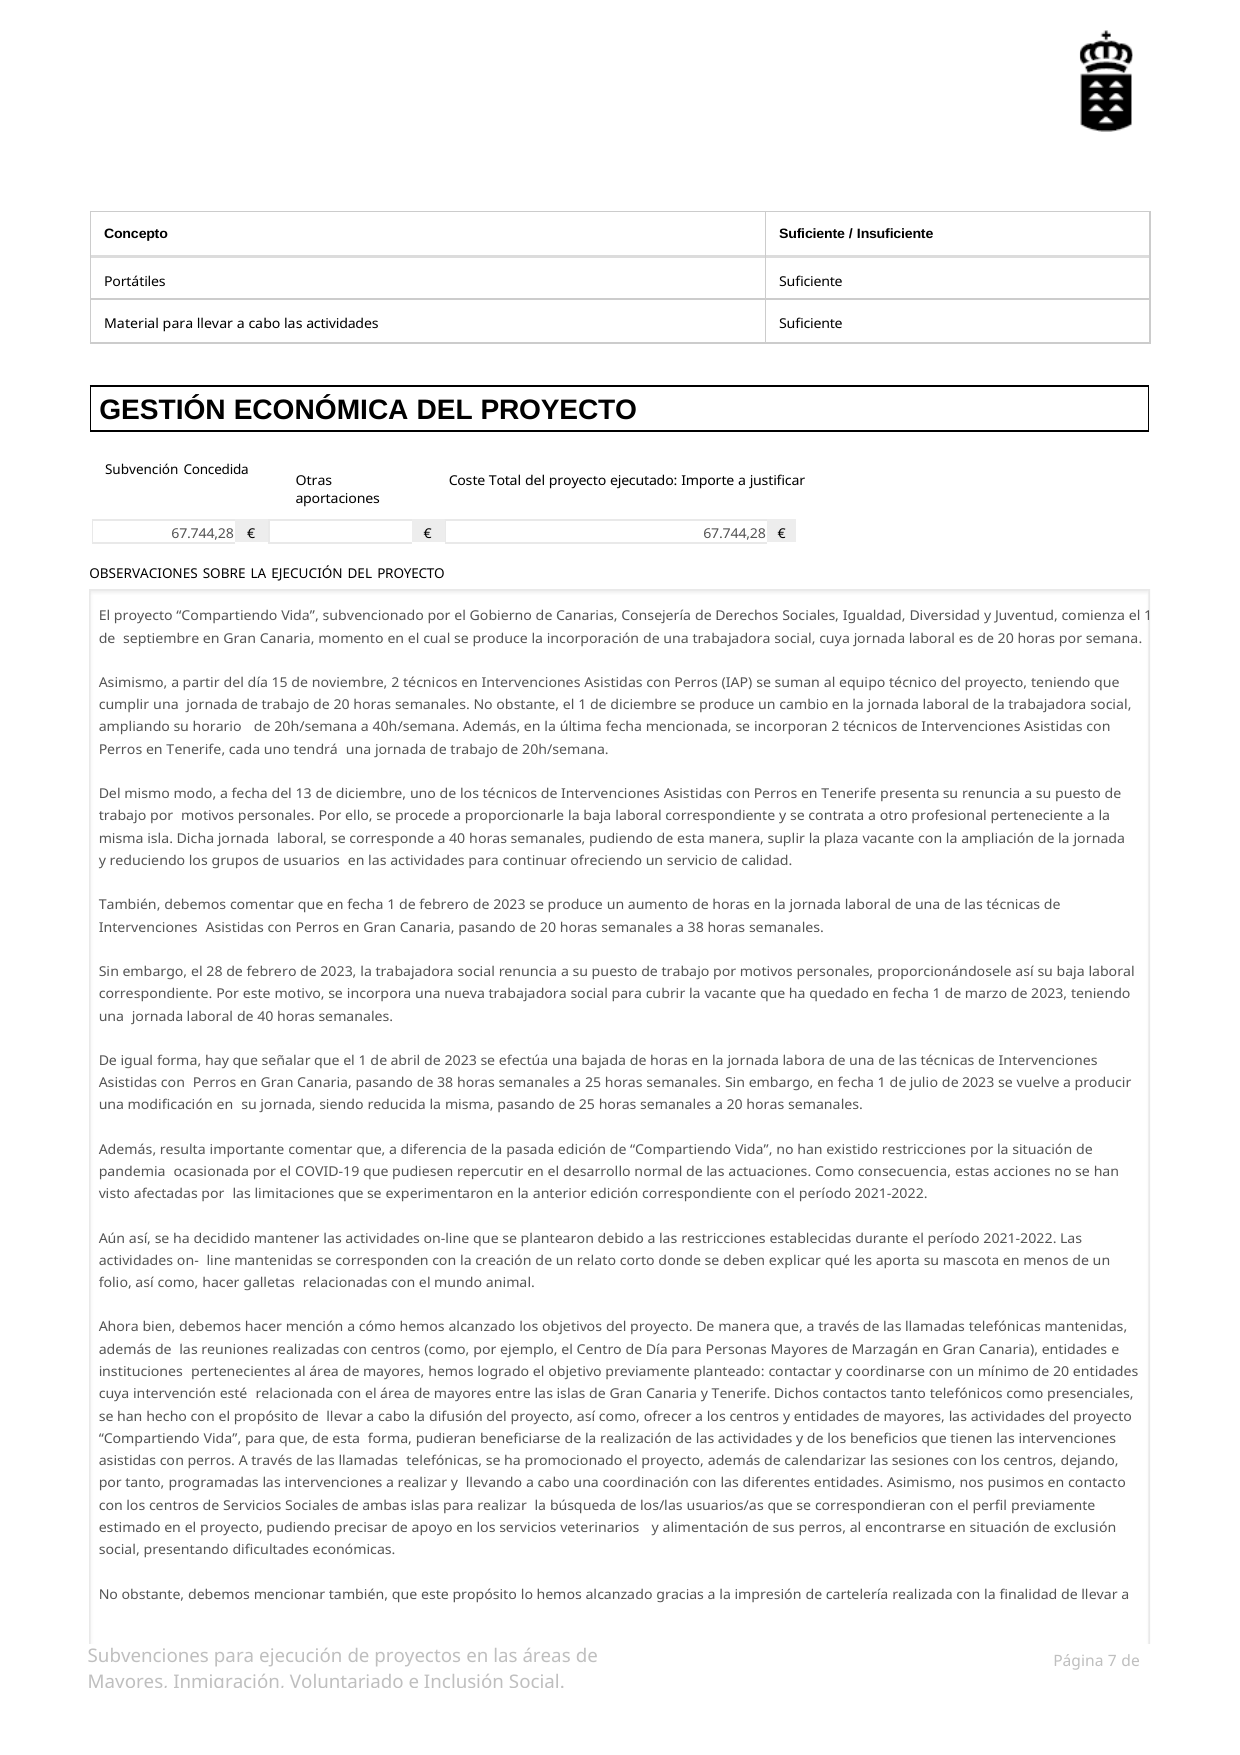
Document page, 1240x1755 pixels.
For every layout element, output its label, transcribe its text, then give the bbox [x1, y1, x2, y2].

text Otras aportaciones [295, 470, 414, 507]
text No obstante, debemos mencionar también, que este propósito lo hemos alcanzado gracias a la impresión de cartelería realizada con la finalidad de llevar a [98, 1585, 1135, 1603]
table_header [270, 521, 412, 542]
table_header Concepto [91, 212, 765, 254]
text Coste Total del proyecto ejecutado: Importe a justificar [448, 470, 1162, 489]
text Sin embargo, el 28 de febrero de 2023, la trabajadora social renuncia a su puesto de trabajo por motivos personales, proporcionándosele así su baja laboral correspondiente. Por este motivo, se incorpora una nueva trabajadora social para cubrir la vacante que ha quedado en fecha 1 de marzo de 2023, teniendo una jornada laboral de 40 horas semanales. [98, 962, 1135, 1025]
table_header Suficiente / Insuficiente [766, 212, 1149, 254]
text También, debemos comentar que en fecha 1 de febrero de 2023 se produce un aumento de horas en la jornada laboral de una de las técnicas de Intervenciones Asistidas con Perros en Gran Canaria, pasando de 20 horas semanales a 38 horas semanales. [98, 895, 1135, 936]
table_header 67.744,28 [446, 521, 767, 542]
text El proyecto “Compartiendo Vida”, subvencionado por el Gobierno de Canarias, Consejería de Derechos Sociales, Igualdad, Diversidad y Juventud, comienza el 1 de septiembre en Gran Canaria, momento en el cual se produce la incorporación de una trabajadora social, cuya jornada laboral es de 20 horas por semana. [98, 606, 1148, 647]
table_cell Portátiles [91, 258, 765, 298]
text Asimismo, a partir del día 15 de noviembre, 2 técnicos en Intervenciones Asistidas con Perros (IAP) se suman al equipo técnico del proyecto, teniendo que cumplir una jornada de trabajo de 20 horas semanales. No obstante, el 1 de diciembre se produce un cambio en la jornada laboral de la trabajadora social, ampliando su horario de 20h/semana a 40h/semana. Además, en la última fecha mencionada, se incorporan 2 técnicos de Intervenciones Asistidas con Perros en Tenerife, cada uno tendrá una jornada de trabajo de 20h/semana. [98, 673, 1137, 758]
text OBSERVACIONES SOBRE LA EJECUCIÓN DEL PROYECTO [89, 564, 1162, 583]
table_header € [767, 519, 796, 542]
text De igual forma, hay que señalar que el 1 de abril de 2023 se efectúa una bajada de horas en la jornada labora de una de las técnicas de Intervenciones Asistidas con Perros en Gran Canaria, pasando de 38 horas semanales a 25 horas semanales. Sin embargo, en fecha 1 de julio de 2023 se vuelve a producir una modificación en su jornada, siendo reducida la misma, pasando de 25 horas semanales a 20 horas semanales. [98, 1051, 1135, 1114]
text Además, resulta importante comentar que, a diferencia de la pasada edición de “Compartiendo Vida”, no han existido restricciones por la situación de pandemia ocasionada por el COVID-19 que pudiesen repercutir en el desarrollo normal de las actuaciones. Como consecuencia, estas acciones no se han visto afectadas por las limitaciones que se experimentaron en la anterior edición correspondiente con el período 2021-2022. [98, 1139, 1127, 1203]
table_cell Material para llevar a cabo las actividades [91, 300, 765, 342]
text Aún así, se ha decidido mantener las actividades on-line que se plantearon debido a las restricciones establecidas durante el período 2021-2022. Las actividades on- line mantenidas se corresponden con la creación de un relato corto donde se deben explicar qué les aporta su mascota en menos de un folio, así como, hacer galletas relacionadas con el mundo animal. [98, 1228, 1135, 1292]
table_cell Suficiente [766, 300, 1149, 342]
text Subvención Concedida [105, 460, 253, 478]
table_header 67.744,28 [93, 521, 235, 542]
text Ahora bien, debemos hacer mención a cómo hemos alcanzado los objetivos del proyecto. De manera que, a través de las llamadas telefónicas mantenidas, además de las reuniones realizadas con centros (como, por ejemplo, el Centro de Día para Personas Mayores de Marzagán en Gran Canaria), entidades e instituciones pertenecientes al área de mayores, hemos logrado el objetivo previamente planteado: contactar y coordinarse con un mínimo de 20 entidades cuya intervención esté relacionada con el área de mayores entre las islas de Gran Canaria y Tenerife. Dichos contactos tanto telefónicos como presenciales, se han hecho con el propósito de llevar a cabo la difusión del proyecto, así como, ofrecer a los centros y entidades de mayores, las actividades del proyecto “Compartiendo Vida”, para que, de esta forma, pudieran beneficiarse de la realización de las actividades y de los beneficios que tienen las intervenciones asistidas con perros. A través de las llamadas telefónicas, se ha promocionado el proyecto, además de calendarizar las sesiones con los centros, dejando, por tanto, programadas las intervenciones a realizar y llevando a cabo una coordinación con las diferentes entidades. Asimismo, nos pusimos en contacto con los centros de Servicios Sociales de ambas islas para realizar la búsqueda de los/las usuarios/as que se correspondieran con el perfil previamente estimado en el proyecto, pudiendo precisar de apoyo en los servicios veterinarios y alimentación de sus perros, al encontrarse en situación de exclusión social, presentando dificultades económicas. [98, 1317, 1141, 1559]
table_header € [412, 519, 445, 542]
text GESTIÓN ECONÓMICA DEL PROYECTO [99, 393, 1148, 425]
text Del mismo modo, a fecha del 13 de diciembre, uno de los técnicos de Intervenciones Asistidas con Perros en Tenerife presenta su renuncia a su puesto de trabajo por motivos personales. Por ello, se procede a proporcionarle la baja laboral correspondiente y se contrata a otro profesional perteneciente a la misma isla. Dicha jornada laboral, se corresponde a 40 horas semanales, pudiendo de esta manera, suplir la plaza vacante con la ampliación de la jornada y reduciendo los grupos de usuarios en las actividades para continuar ofreciendo un servicio de calidad. [98, 784, 1135, 869]
table_cell Suficiente [766, 258, 1149, 298]
table_header € [235, 519, 268, 542]
